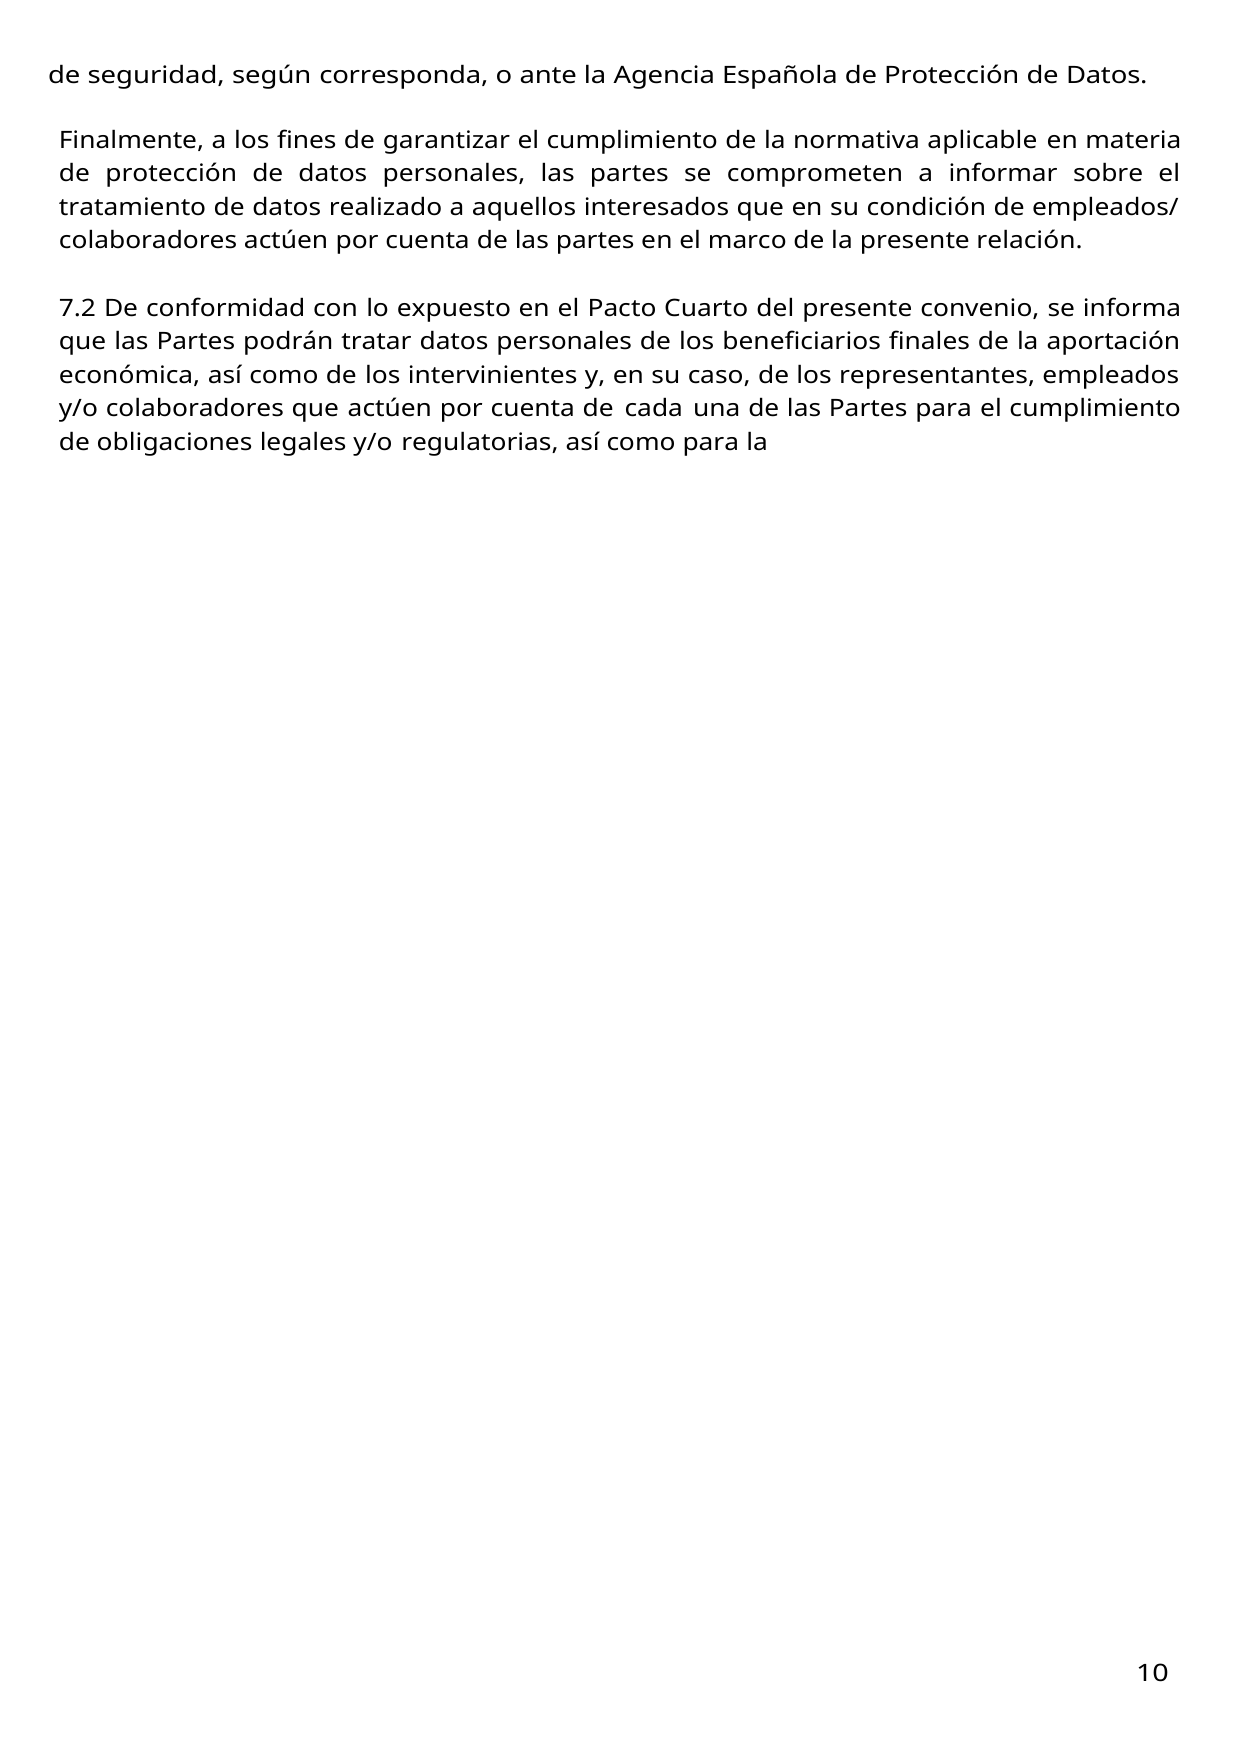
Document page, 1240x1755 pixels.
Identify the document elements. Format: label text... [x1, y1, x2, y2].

text 7.2 De conformidad con lo expuesto en el Pacto Cuarto del presente convenio, se informa que las Partes podrán tratar datos personales de los beneficiarios finales de la aportación económica, así como de los intervinientes y, en su caso, de los representantes, empleados y/o colaboradores que actúen por cuenta de cada una de las Partes para el cumplimiento de obligaciones legales y/o regulatorias, así como para la [59, 290, 1182, 457]
list de seguridad, según corresponda, o ante la Agencia Española de Protección de Datos. [48, 58, 1182, 91]
text Finalmente, a los fines de garantizar el cumplimiento de la normativa aplicable en materia de protección de datos personales, las partes se comprometen a informar sobre el tratamiento de datos realizado a aquellos interesados que en su condición de empleados/ colaboradores actúen por cuenta de las partes en el marco de la presente relación. [59, 123, 1181, 256]
